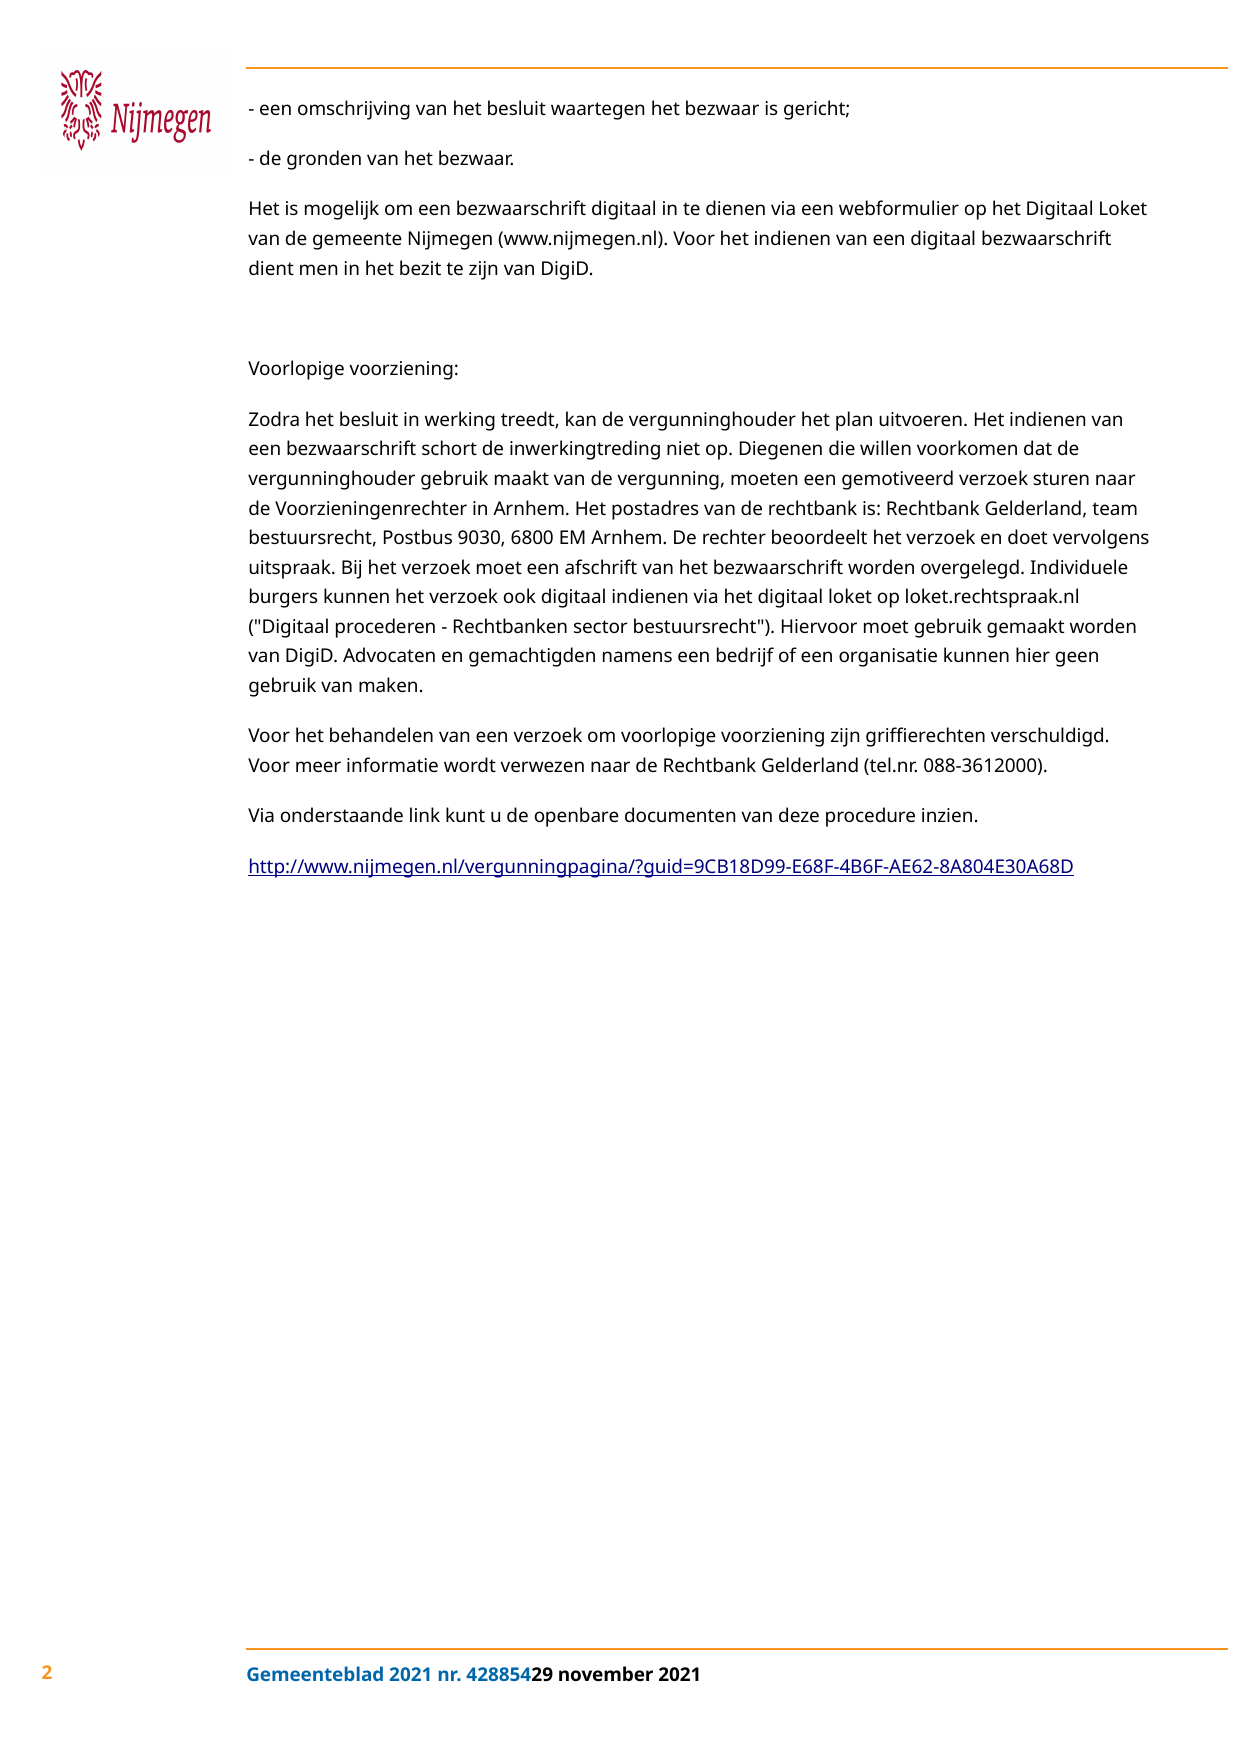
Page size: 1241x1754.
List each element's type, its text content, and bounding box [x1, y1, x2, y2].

text http://www.nijmegen.nl/vergunningpagina/?guid=9CB18D99-E68F-4B6F-AE62-8A804E30A68D [248, 853, 1152, 879]
text Voor het behandelen van een verzoek om voorlopige voorziening zijn griffierechten verschuldigd. Voor meer informatie wordt verwezen naar de Rechtbank Gelderland (tel.nr. 088-3612000). [248, 723, 1152, 778]
picture [41, 47, 231, 172]
text Het is mogelijk om een bezwaarschrift digitaal in te dienen via een webformulier op het Digitaal Loket van de gemeente Nijmegen (www.nijmegen.nl). Voor het indienen van een digitaal bezwaarschrift dient men in het bezit te zijn van DigiD. [248, 196, 1152, 281]
text Zodra het besluit in werking treedt, kan de vergunninghouder het plan uitvoeren. Het indienen van een bezwaarschrift schort de inwerkingtreding niet op. Diegenen die willen voorkomen dat de vergunninghouder gebruik maakt van de vergunning, moeten een gemotiveerd verzoek sturen naar de Voorzieningenrechter in Arnhem. Het postadres van de rechtbank is: Rechtbank Gelderland, team bestuursrecht, Postbus 9030, 6800 EM Arnhem. De rechter beoordeelt het verzoek en doet vervolgens uitspraak. Bij het verzoek moet een afschrift van het bezwaarschrift worden overgelegd. Individuele burgers kunnen het verzoek ook digitaal indienen via het digitaal loket op loket.rechtspraak.nl ("Digitaal procederen - Rechtbanken sector bestuursrecht"). Hiervoor moet gebruik gemaakt worden van DigiD. Advocaten en gemachtigden namens een bedrijf of een organisatie kunnen hier geen gebruik van maken. [248, 406, 1152, 698]
text - een omschrijving van het besluit waartegen het bezwaar is gericht; [248, 95, 1152, 121]
text Voorlopige voorziening: [248, 356, 1152, 381]
text - de gronden van het bezwaar. [248, 145, 1152, 171]
text Via onderstaande link kunt u de openbare documenten van deze procedure inzien. [248, 803, 1152, 828]
